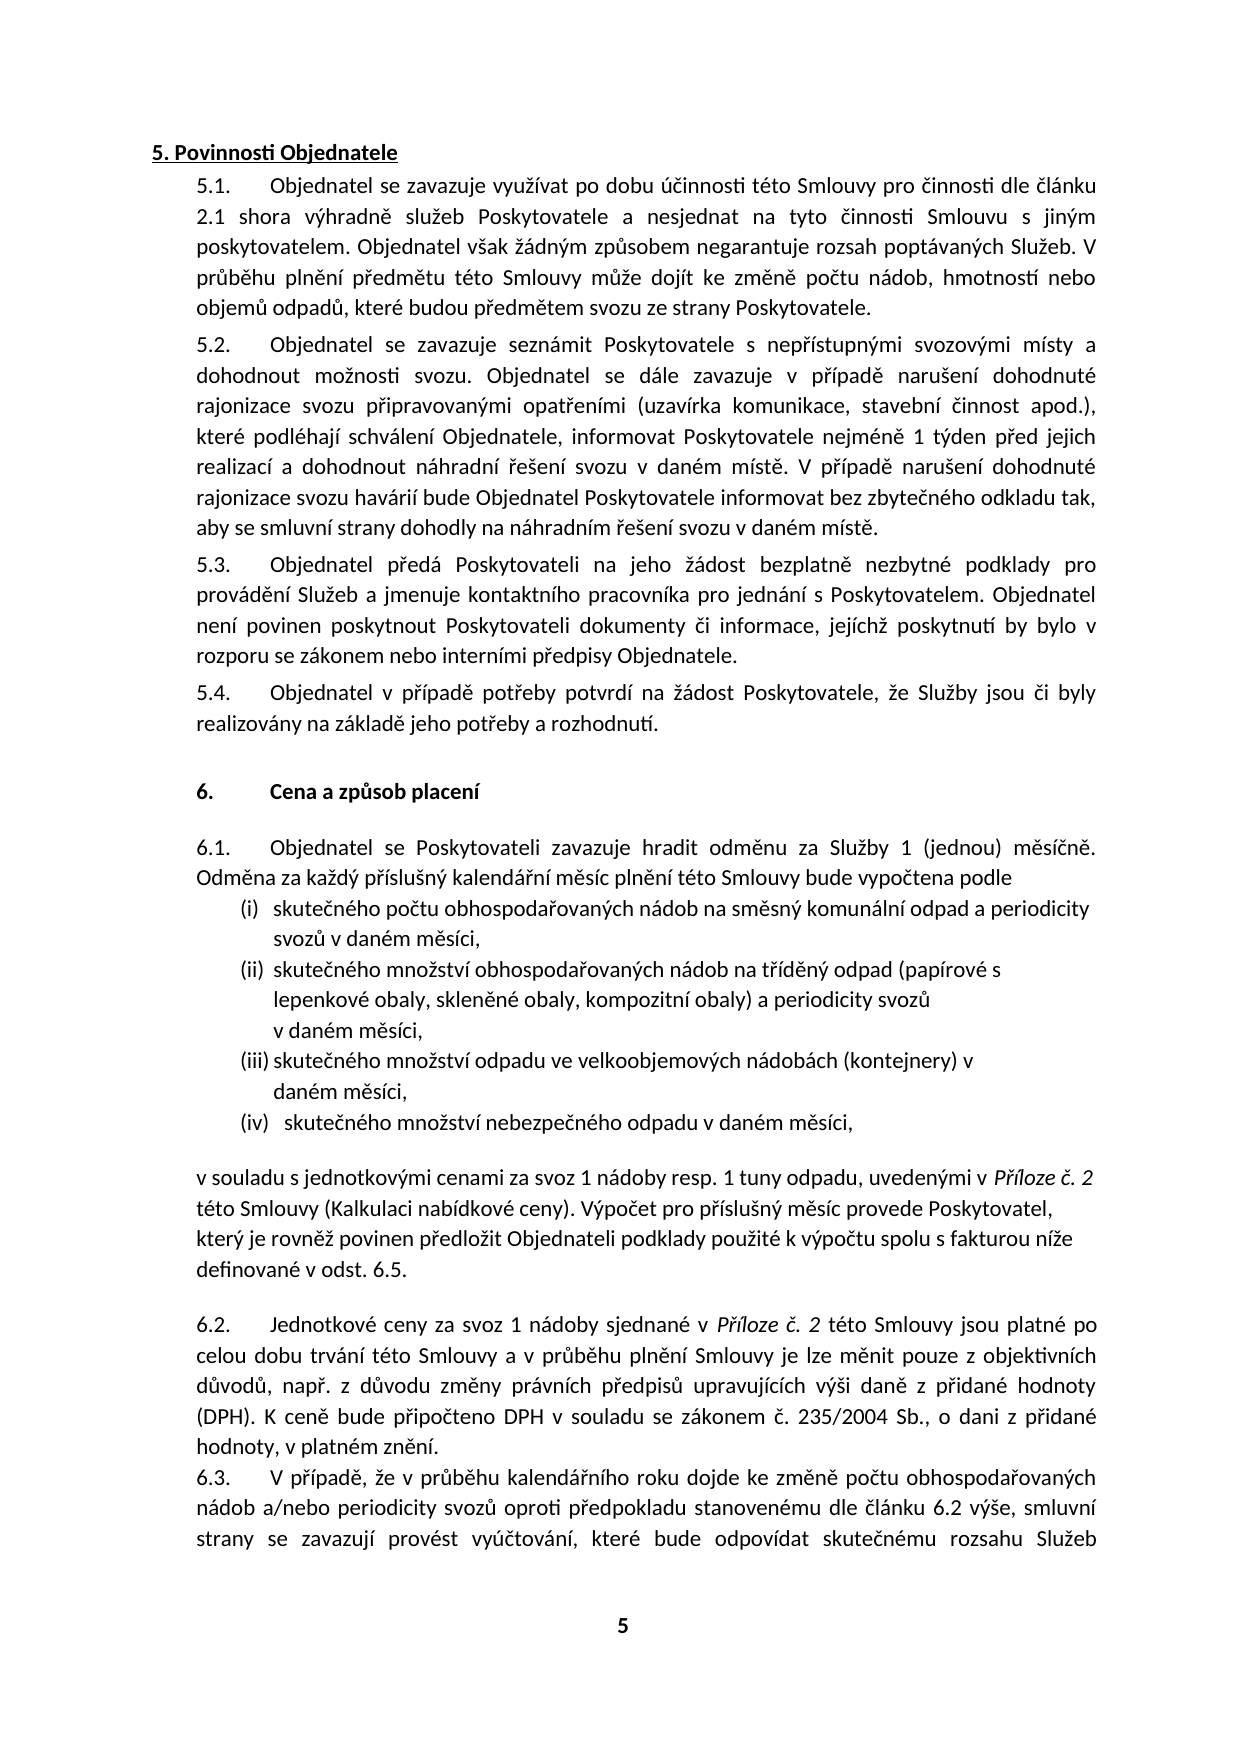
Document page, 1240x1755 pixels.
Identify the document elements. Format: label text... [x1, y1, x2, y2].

list Objednatel se zavazuje využívat po dobu účinnosti této Smlouvy pro činnosti dle článku 2.1 shora výhradně služeb Poskytovatele a nesjednat na tyto činnosti Smlouvu s jiným poskytovatelem. Objednatel však žádným způsobem negarantuje rozsah poptávaných Služeb. V průběhu plnění předmětu této Smlouvy může dojít ke změně počtu nádob, hmotností nebo objemů odpadů, které budou předmětem svozu ze strany Poskytovatele. [196, 169, 1098, 322]
list Objednatel se zavazuje seznámit Poskytovatele s nepřístupnými svozovými místy a dohodnout možnosti svozu. Objednatel se dále zavazuje v případě narušení dohodnuté rajonizace svozu připravovanými opatřeními (uzavírka komunikace, stavební činnost apod.), které podléhají schválení Objednatele, informovat Poskytovatele nejméně 1 týden před jejich realizací a dohodnout náhradní řešení svozu v daném místě. V případě narušení dohodnuté rajonizace svozu havárií bude Objednatel Poskytovatele informovat bez zbytečného odkladu tak, aby se smluvní strany dohodly na náhradním řešení svozu v daném místě. [196, 328, 1098, 542]
list skutečného množství obhospodařovaných nádob na tříděný odpad (papírové s lepenkové obaly, skleněné obaly, kompozitní obaly) a periodicity svozů [240, 953, 1044, 1014]
list Cena a způsob placení [196, 781, 1098, 804]
list Objednatel v případě potřeby potvrdí na žádost Poskytovatele, že Služby jsou či byly realizovány na základě jeho potřeby a rozhodnutí. [196, 676, 1098, 737]
list skutečného množství odpadu ve velkoobjemových nádobách (kontejnery) v daném měsíci, [240, 1044, 1021, 1106]
list skutečného počtu obhospodařovaných nádob na směsný komunální odpad a periodicity svozů v daném měsíci, [240, 892, 1098, 953]
text v souladu s jednotkovými cenami za svoz 1 nádoby resp. 1 tuny odpadu, uvedenými v Příloze č. 2 této Smlouvy (Kalkulaci nabídkové ceny). Výpočet pro příslušný měsíc provede Poskytovatel, který je rovněž povinen předložit Objednateli podklady použité k výpočtu spolu s fakturou níže definované v odst. 6.5. [196, 1161, 1098, 1283]
list V případě, že v průběhu kalendářního roku dojde ke změně počtu obhospodařovaných nádob a/nebo periodicity svozů oproti předpokladu stanovenému dle článku 6.2 výše, smluvní strany se zavazují provést vyúčtování, které bude odpovídat skutečnému rozsahu Služeb [196, 1461, 1098, 1552]
text v daném měsíci, [273, 1014, 1098, 1044]
list skutečného množství nebezpečného odpadu v daném měsíci, [240, 1106, 1098, 1136]
list Objednatel předá Poskytovateli na jeho žádost bezplatně nezbytné podklady pro provádění Služeb a jmenuje kontaktního pracovníka pro jednání s Poskytovatelem. Objednatel není povinen poskytnout Poskytovateli dokumenty či informace, jejíchž poskytnutí by bylo v rozporu se zákonem nebo interními předpisy Objednatele. [196, 548, 1098, 670]
list Objednatel se Poskytovateli zavazuje hradit odměnu za Služby 1 (jednou) měsíčně. Odměna za každý příslušný kalendářní měsíc plnění této Smlouvy bude vypočtena podle [196, 831, 1098, 892]
list Jednotkové ceny za svoz 1 nádoby sjednané v Příloze č. 2 této Smlouvy jsou platné po celou dobu trvání této Smlouvy a v průběhu plnění Smlouvy je lze měnit pouze z objektivních důvodů, např. z důvodu změny právních předpisů upravujících výši daně z přidané hodnoty (DPH). K ceně bude připočteno DPH v souladu se zákonem č. 235/2004 Sb., o dani z přidané hodnoty, v platném znění. [196, 1308, 1098, 1461]
